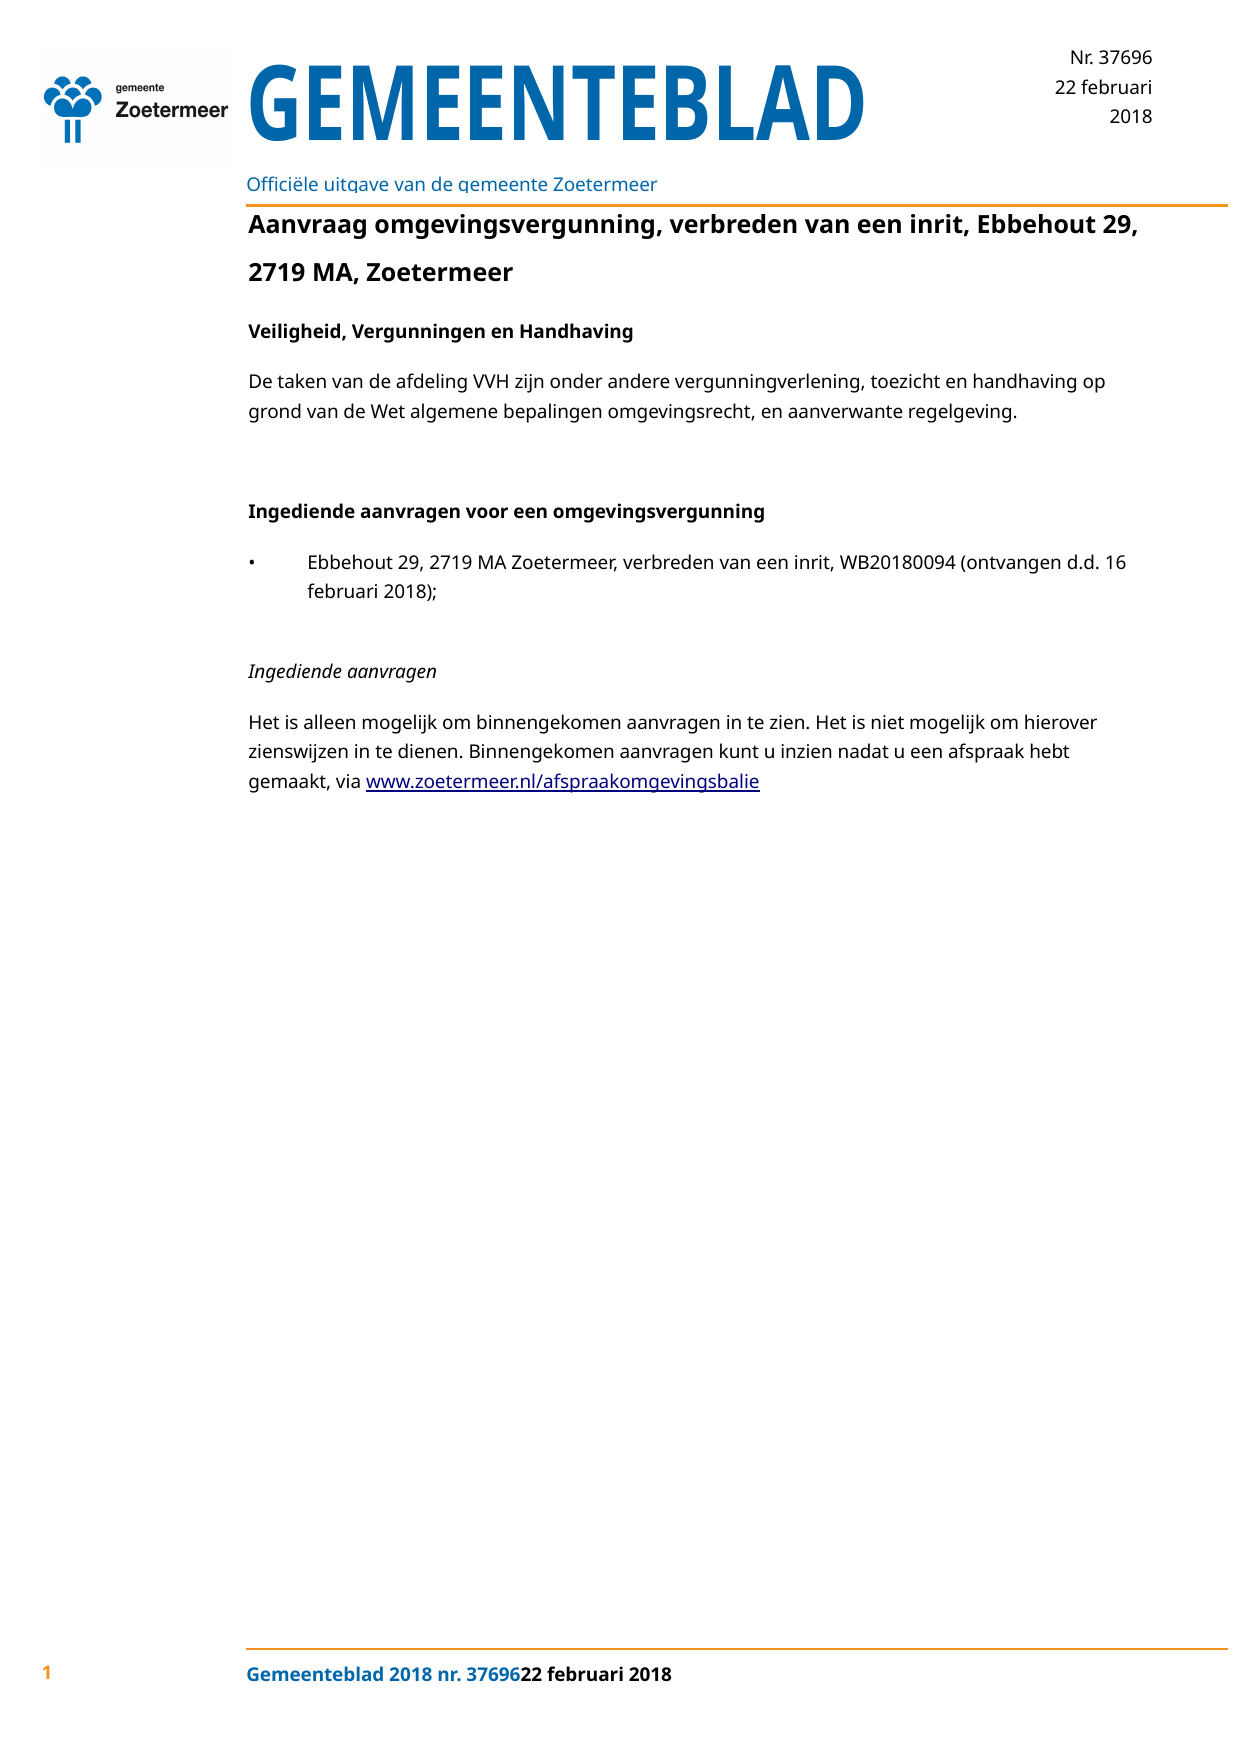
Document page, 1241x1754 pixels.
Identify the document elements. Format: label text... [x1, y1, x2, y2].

picture [41, 47, 231, 172]
text De taken van de afdeling VVH zijn onder andere vergunningverlening, toezicht en handhaving op grond van de Wet algemene bepalingen omgevingsrecht, en aanverwante regelgeving. [248, 368, 1152, 424]
text Ingediende aanvragen voor een omgevingsvergunning [248, 499, 1152, 524]
text Het is alleen mogelijk om binnengekomen aanvragen in te zien. Het is niet mogelijk om hierover zienswijzen in te dienen. Binnengekomen aanvragen kunt u inzien nadat u een afspraak hebt gemaakt, via www.zoetermeer.nl/afspraakomgevingsbalie [248, 709, 1152, 794]
text Aanvraag omgevingsvergunning, verbreden van een inrit, Ebbehout 29, 2719 MA, Zoetermeer [248, 207, 1152, 288]
text Ingediende aanvragen [248, 659, 1152, 684]
text Veiligheid, Vergunningen en Handhaving [248, 318, 1152, 344]
list Ebbehout 29, 2719 MA Zoetermeer, verbreden van een inrit, WB20180094 (ontvangen d.d. 16 februari 2018); [248, 549, 1152, 604]
